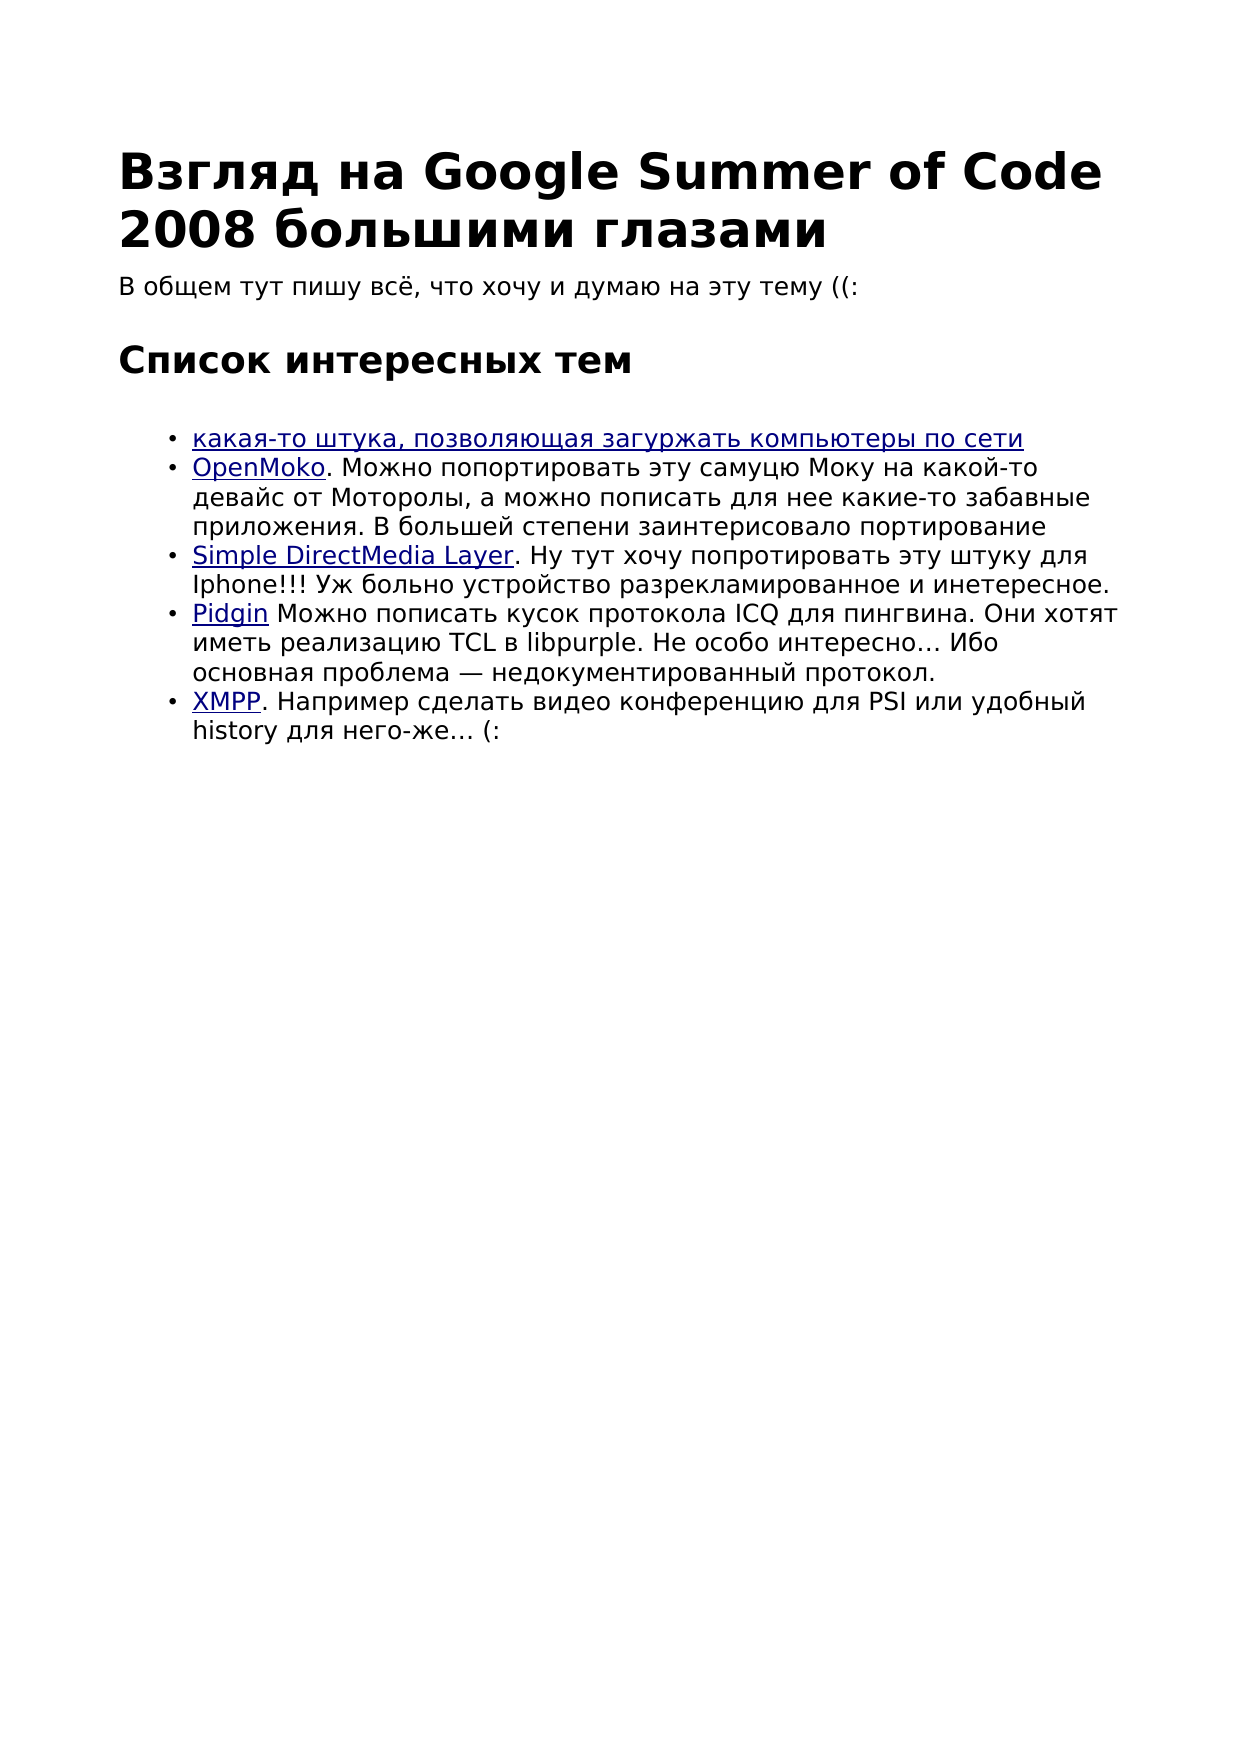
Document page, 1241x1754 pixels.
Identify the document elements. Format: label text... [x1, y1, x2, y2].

list OpenMoko. Можно попортировать эту самуцю Моку на какой-то девайс от Моторолы, а можно пописать для нее какие-то забавные приложения. В большей степени заинтерисовало портирование [177, 453, 1122, 541]
text В общем тут пишу всё, что хочу и думаю на эту тему ((: [118, 272, 1122, 301]
list Pidgin Можно пописать кусок протокола ICQ для пингвина. Они хотят иметь реализацию TCL в libpurple. Не особо интересно… Ибо основная проблема — недокументированный протокол. [177, 599, 1122, 687]
list какая-то штука, позволяющая загуржать компьютеры по сети [177, 424, 1122, 453]
list XMPP. Например сделать видео конференцию для PSI или удобный history для него-же… (: [177, 687, 1122, 745]
subtitle Взгляд на Google Summer of Code 2008 большими глазами [118, 143, 1122, 259]
subtitle Список интересных тем [118, 339, 1122, 382]
list Simple DirectMedia Layer. Ну тут хочу попротировать эту штуку для Iphone!!! Уж больно устройство разрекламированное и инетересное. [177, 541, 1122, 599]
